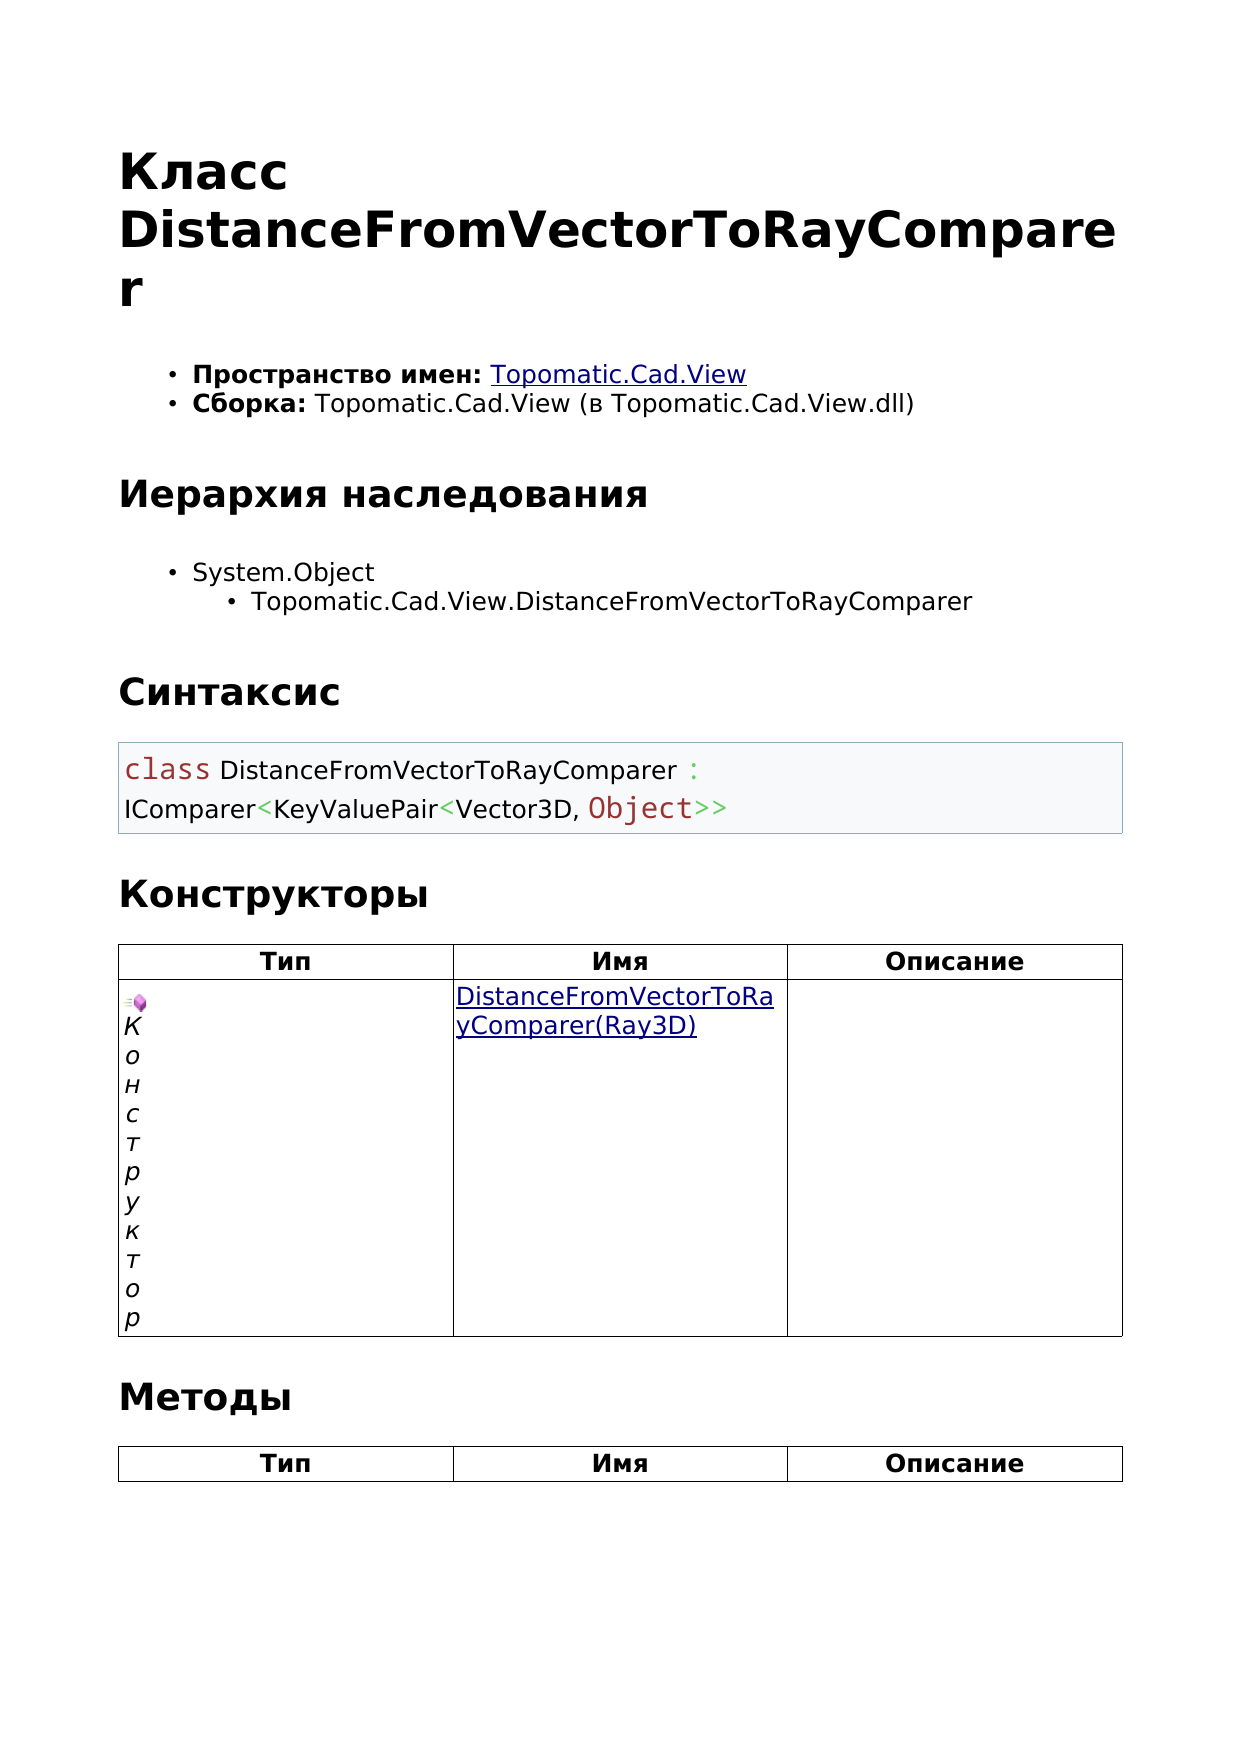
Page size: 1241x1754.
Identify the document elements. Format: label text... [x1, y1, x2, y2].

table_header Тип [119, 1447, 453, 1481]
table_header Имя [454, 1447, 787, 1481]
table_cell DistanceFromVectorToRayComparer(Ray3D) [454, 980, 787, 1336]
list Пространство имен: Topomatic.Cad.View [177, 360, 1122, 389]
picture [121, 994, 147, 1012]
table_header Описание [788, 1447, 1122, 1481]
list Topomatic.Cad.View.DistanceFromVectorToRayComparer [236, 587, 1122, 617]
table_header Описание [788, 945, 1122, 979]
subtitle Конструкторы [118, 873, 1122, 917]
subtitle Иерархия наследования [118, 473, 1122, 516]
list Сборка: Topomatic.Cad.View (в Topomatic.Cad.View.dll) [177, 389, 1122, 418]
table_cell [119, 980, 453, 1336]
subtitle Методы [118, 1375, 1122, 1419]
subtitle Синтаксис [118, 671, 1122, 715]
list System.Object [177, 558, 1122, 587]
subtitle Класс DistanceFromVectorToRayComparer [118, 143, 1122, 318]
table_cell [788, 980, 1122, 1336]
table_header class DistanceFromVectorToRayComparer : IComparer<KeyValuePair<Vector3D, Object>> [119, 743, 1122, 833]
table_header Тип [119, 945, 453, 979]
table_header Имя [454, 945, 787, 979]
